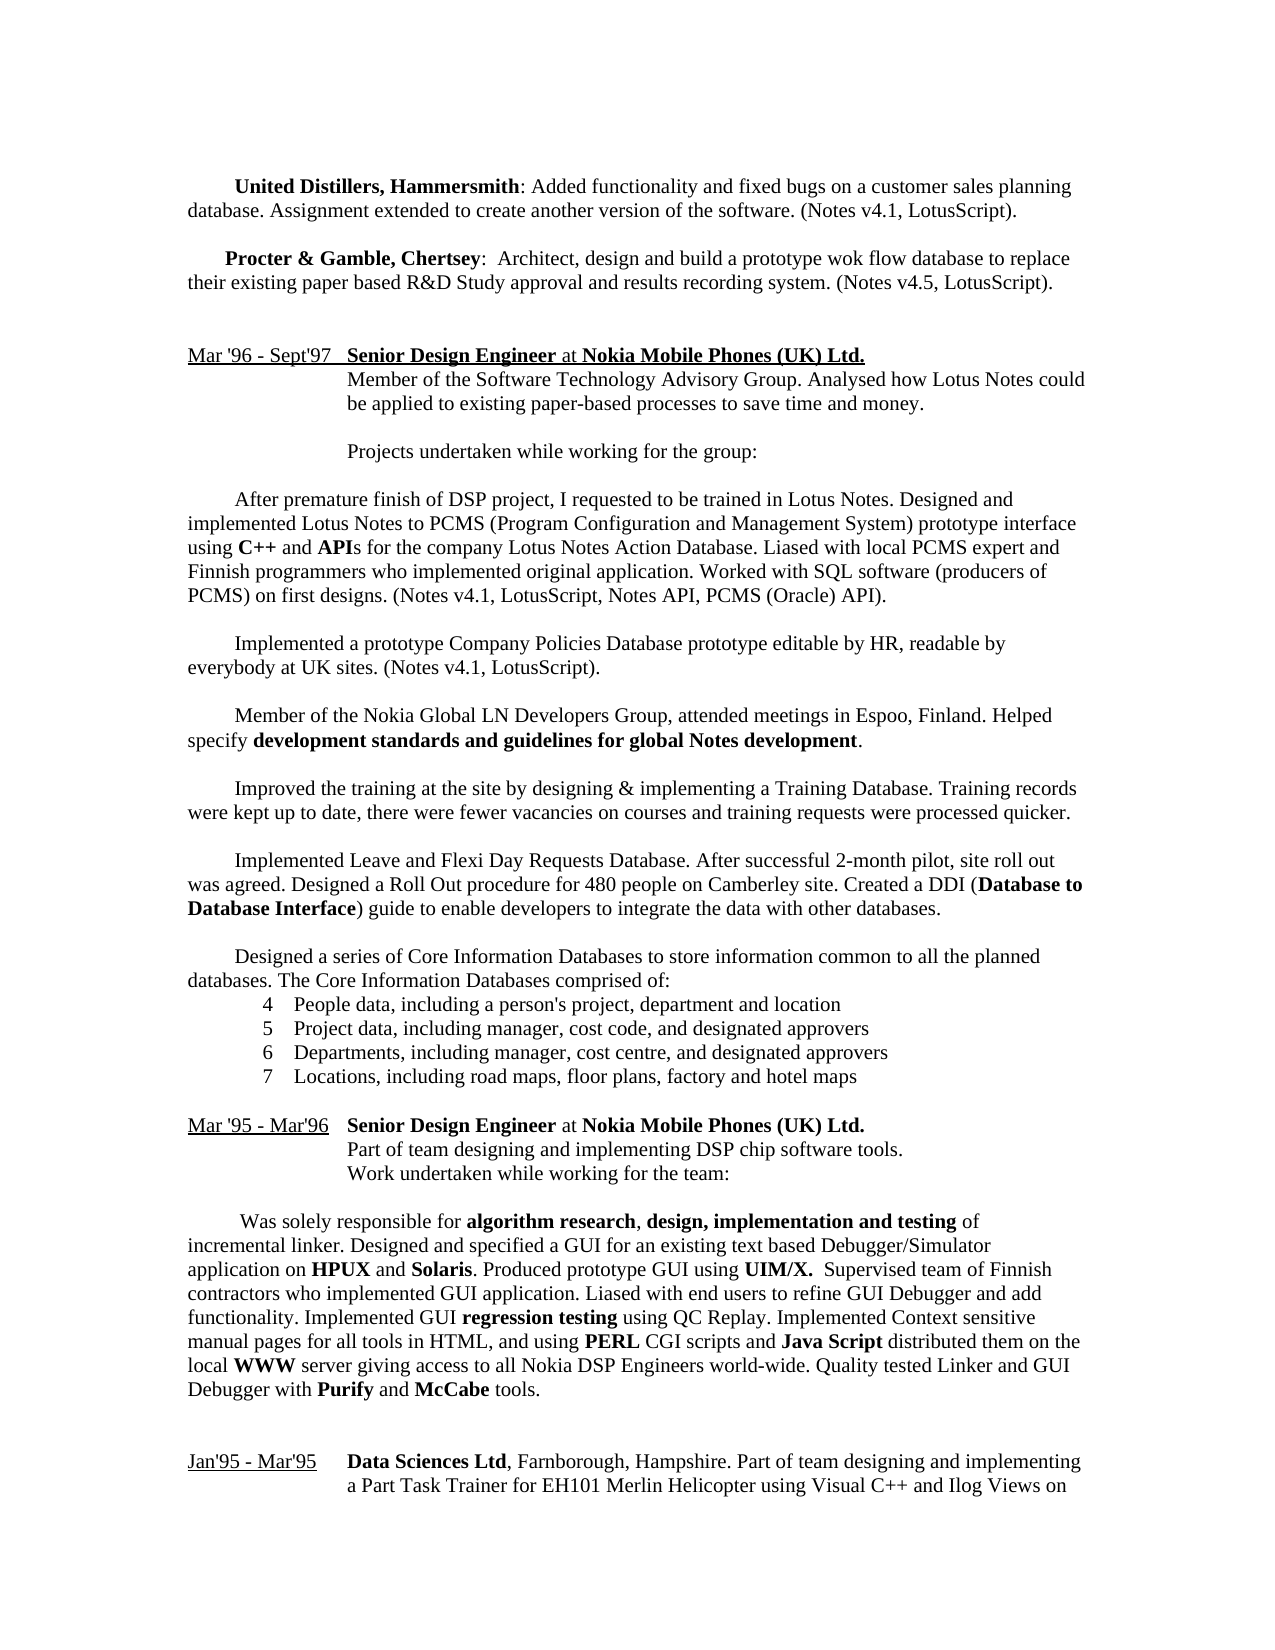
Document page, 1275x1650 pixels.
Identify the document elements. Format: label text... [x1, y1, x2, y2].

text Procter & Gamble, Chertsey: Architect, design and build a prototype wok flow database to replace their existing paper based R&D Study approval and results recording system. (Notes v4.5, LotusScript). [187, 246, 1087, 294]
list Project data, including manager, cost code, and designated approvers [262, 1016, 1087, 1040]
text Mar '95 - Mar'96 Senior Design Engineer at Nokia Mobile Phones (UK) Ltd. [187, 1112, 1087, 1137]
text Implemented Leave and Flexi Day Requests Database. After successful 2-month pilot, site roll out was agreed. Designed a Roll Out procedure for 480 people on Camberley site. Created a DDI (Database to Database Interface) guide to enable developers to integrate the data with other databases. [187, 848, 1087, 920]
text incremental linker. Designed and specified a GUI for an existing text based Debugger/Simulator application on HPUX and Solaris. Produced prototype GUI using UIM/X. Supervised team of Finnish contractors who implemented GUI application. Liased with end users to refine GUI Debugger and add functionality. Implemented GUI regression testing using QC Replay. Implemented Context sensitive manual pages for all tools in HTML, and using PERL CGI scripts and Java Script distributed them on the local WWW server giving access to all Nokia DSP Engineers world-wide. Quality tested Linker and GUI Debugger with Purify and McCabe tools. [187, 1233, 1087, 1401]
text Improved the training at the site by designing & implementing a Training Database. Training records were kept up to date, there were fewer vacancies on courses and training requests were processed quicker. [187, 776, 1087, 824]
list Locations, including road maps, floor plans, factory and hotel maps [262, 1064, 1087, 1088]
text United Distillers, Hammersmith: Added functionality and fixed bugs on a customer sales planning database. Assignment extended to create another version of the software. (Notes v4.1, LotusScript). [187, 174, 1087, 222]
text Member of the Nokia Global LN Developers Group, attended meetings in Espoo, Finland. Helped specify development standards and guidelines for global Notes development. [187, 703, 1087, 752]
text After premature finish of DSP project, I requested to be trained in Lotus Notes. Designed and implemented Lotus Notes to PCMS (Program Configuration and Management System) prototype interface using C++ and APIs for the company Lotus Notes Action Database. Liased with local PCMS expert and Finnish programmers who implemented original application. Worked with SQL software (producers of PCMS) on first designs. (Notes v4.1, LotusScript, Notes API, PCMS (Oracle) API). [187, 487, 1087, 607]
text Projects undertaken while working for the group: [187, 439, 1087, 463]
text Jan'95 - Mar'95 Data Sciences Ltd, Farnborough, Hampshire. Part of team designing and implementing a Part Task Trainer for EH101 Merlin Helicopter using Visual C++ and Ilog Views on [187, 1449, 1087, 1497]
text Member of the Software Technology Advisory Group. Analysed how Lotus Notes could be applied to existing paper-based processes to save time and money. [187, 367, 1087, 415]
list People data, including a person's project, department and location [262, 992, 1087, 1016]
list Departments, including manager, cost centre, and designated approvers [262, 1040, 1087, 1064]
text Work undertaken while working for the team: [187, 1161, 1087, 1185]
text Mar '96 - Sept'97 Senior Design Engineer at Nokia Mobile Phones (UK) Ltd. [187, 342, 1087, 367]
text Was solely responsible for algorithm research, design, implementation and testing of [187, 1209, 1087, 1233]
text Part of team designing and implementing DSP chip software tools. [187, 1137, 1087, 1161]
text Designed a series of Core Information Databases to store information common to all the planned databases. The Core Information Databases comprised of: [187, 944, 1087, 992]
text Implemented a prototype Company Policies Database prototype editable by HR, readable by everybody at UK sites. (Notes v4.1, LotusScript). [187, 631, 1087, 679]
